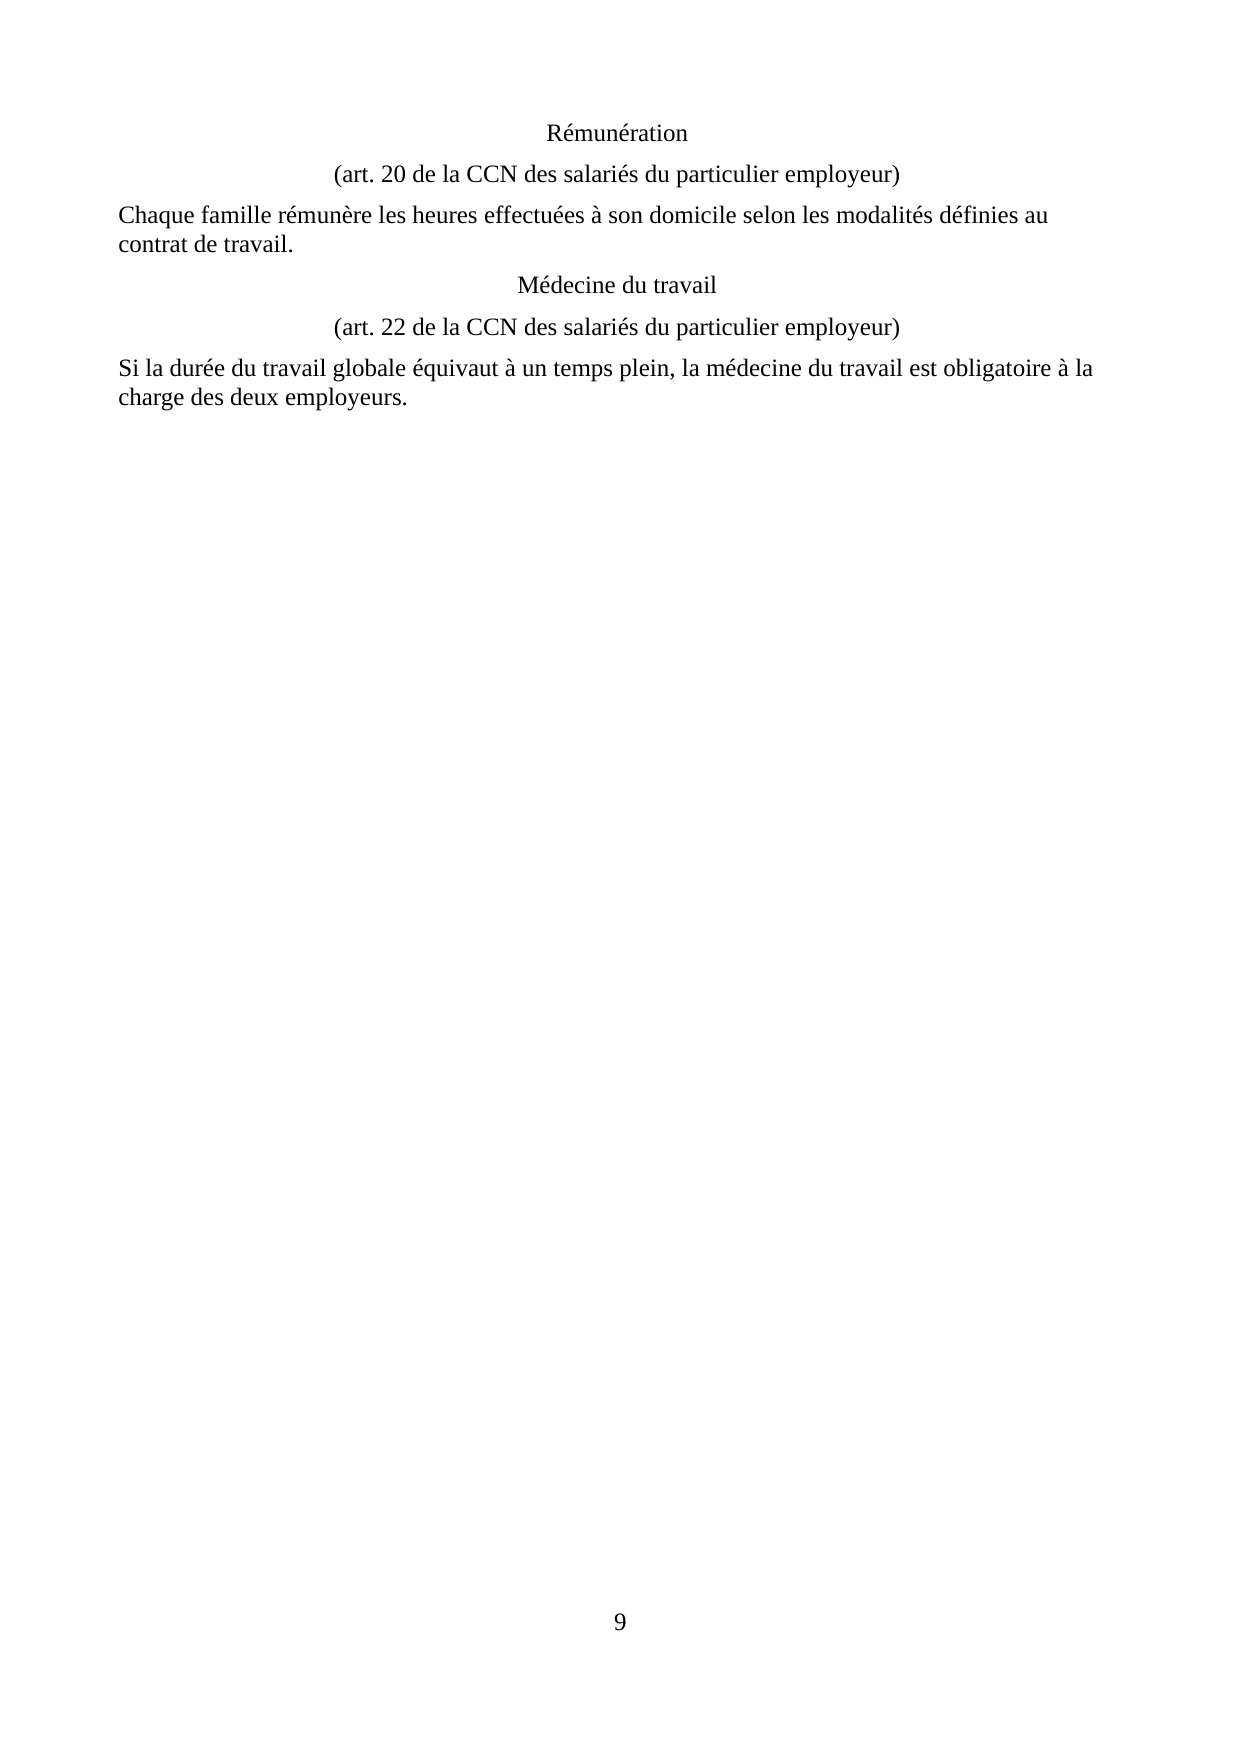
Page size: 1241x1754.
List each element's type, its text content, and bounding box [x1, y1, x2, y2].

text Rémunération [118, 118, 1122, 147]
text (art. 22 de la CCN des salariés du particulier employeur) [118, 312, 1122, 341]
text (art. 20 de la CCN des salariés du particulier employeur) [118, 159, 1122, 188]
text Si la durée du travail globale équivaut à un temps plein, la médecine du travail est obligatoire à la charge des deux employeurs. [118, 353, 1122, 411]
text Médecine du travail [118, 271, 1122, 299]
text Chaque famille rémunère les heures effectuées à son domicile selon les modalités définies au contrat de travail. [118, 201, 1122, 258]
